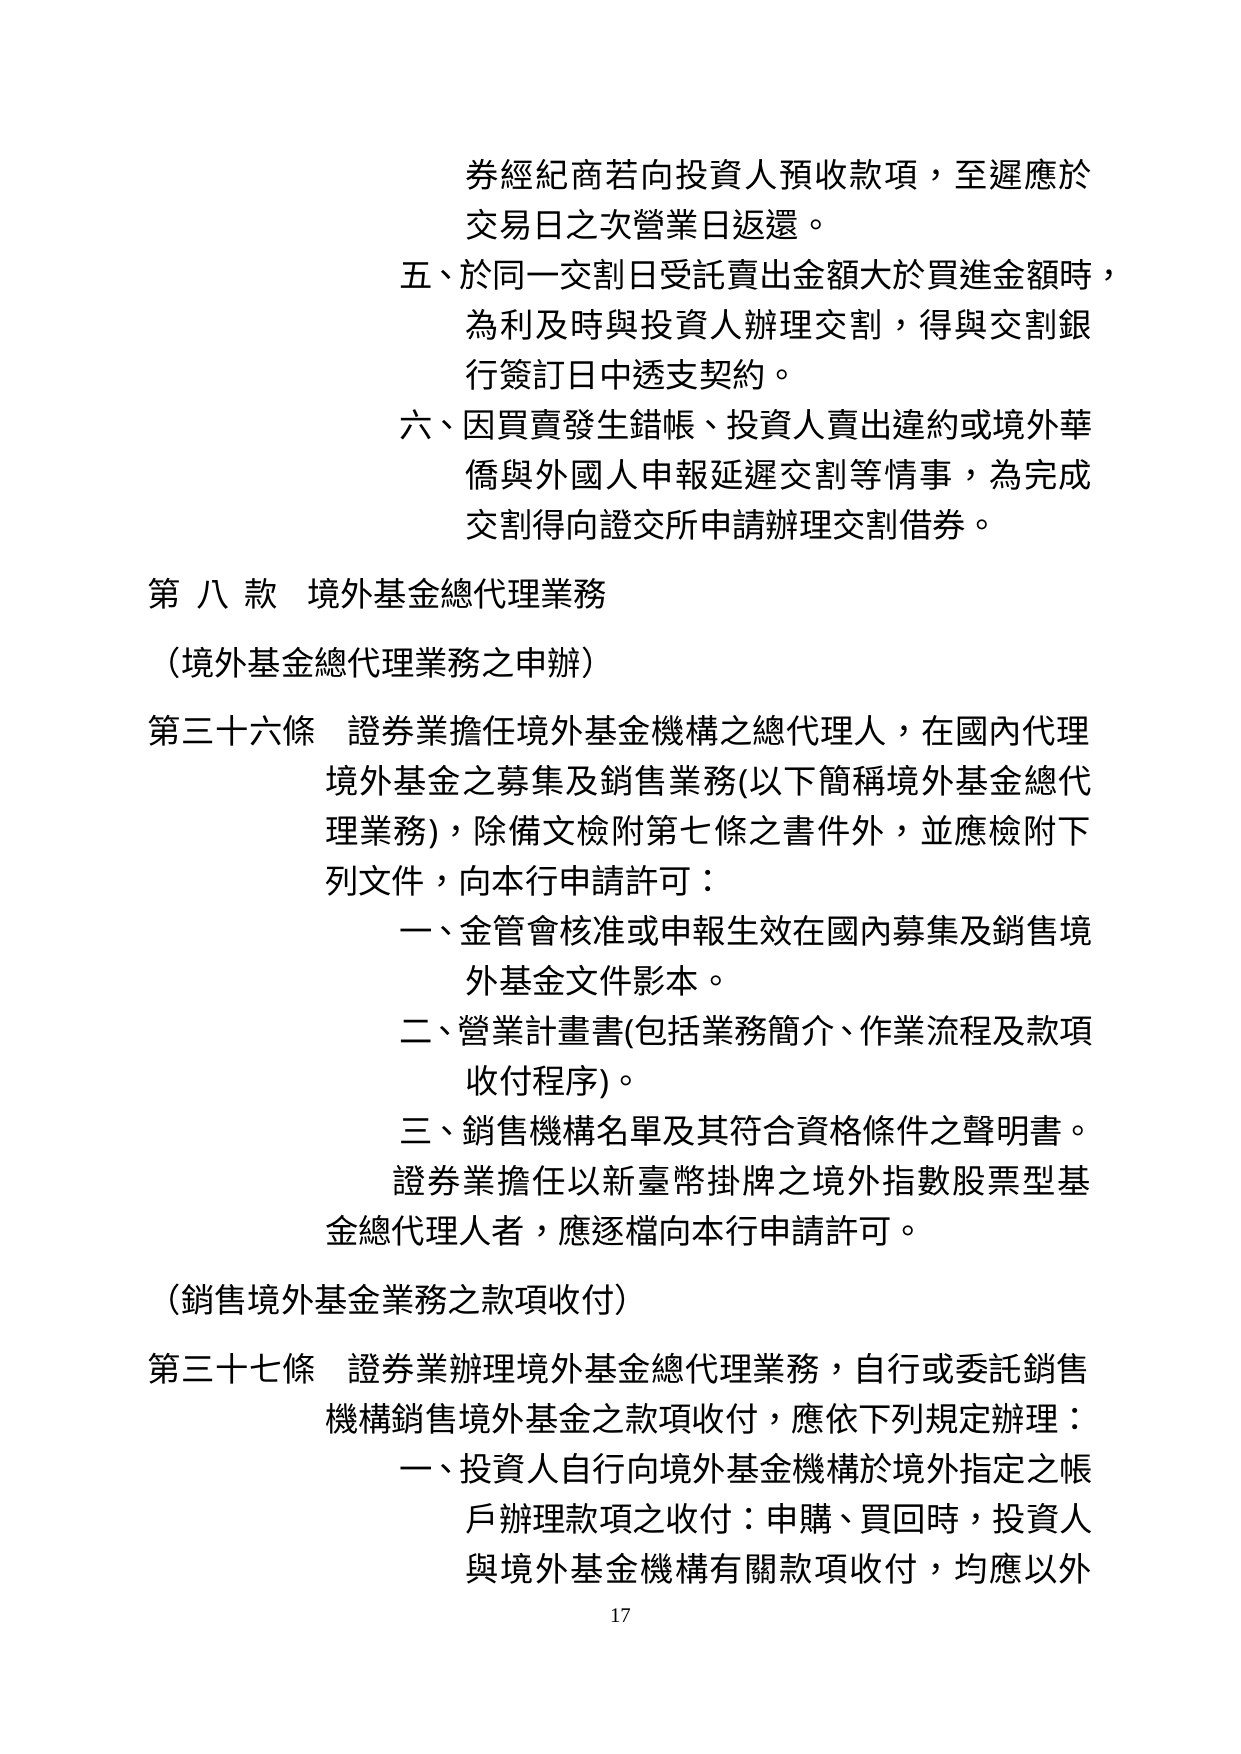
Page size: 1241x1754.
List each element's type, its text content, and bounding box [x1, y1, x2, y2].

text 第三十七條 證券業辦理境外基金總代理業務，自行或委託銷售機構銷售境外基金之款項收付，應依下列規定辦理： [148, 1341, 1092, 1441]
text 三、銷售機構名單及其符合資格條件之聲明書。 [399, 1104, 1092, 1154]
text 一、投資人自行向境外基金機構於境外指定之帳戶辦理款項之收付：申購、買回時，投資人與境外基金機構有關款項收付，均應以外 [399, 1441, 1092, 1591]
text 一、金管會核准或申報生效在國內募集及銷售境外基金文件影本。 [399, 904, 1092, 1004]
text 證券業擔任以新臺幣掛牌之境外指數股票型基金總代理人者，應逐檔向本行申請許可。 [325, 1154, 1092, 1254]
text （銷售境外基金業務之款項收付） [148, 1273, 1092, 1323]
text 第三十六條 證券業擔任境外基金機構之總代理人，在國內代理境外基金之募集及銷售業務(以下簡稱境外基金總代理業務)，除備文檢附第七條之書件外，並應檢附下列文件，向本行申請許可： [148, 704, 1092, 904]
text 券經紀商若向投資人預收款項，至遲應於交易日之次營業日返還。 [399, 148, 1092, 248]
text 二、營業計畫書(包括業務簡介、作業流程及款項收付程序)。 [399, 1004, 1092, 1104]
text 六、因買賣發生錯帳、投資人賣出違約或境外華僑與外國人申報延遲交割等情事，為完成交割得向證交所申請辦理交割借券。 [399, 398, 1092, 548]
text 五、於同一交割日受託賣出金額大於買進金額時，為利及時與投資人辦理交割，得與交割銀行簽訂日中透支契約。 [399, 248, 1092, 398]
text 第 八 款 境外基金總代理業務 [148, 566, 1092, 616]
text （境外基金總代理業務之申辦） [148, 635, 1092, 685]
